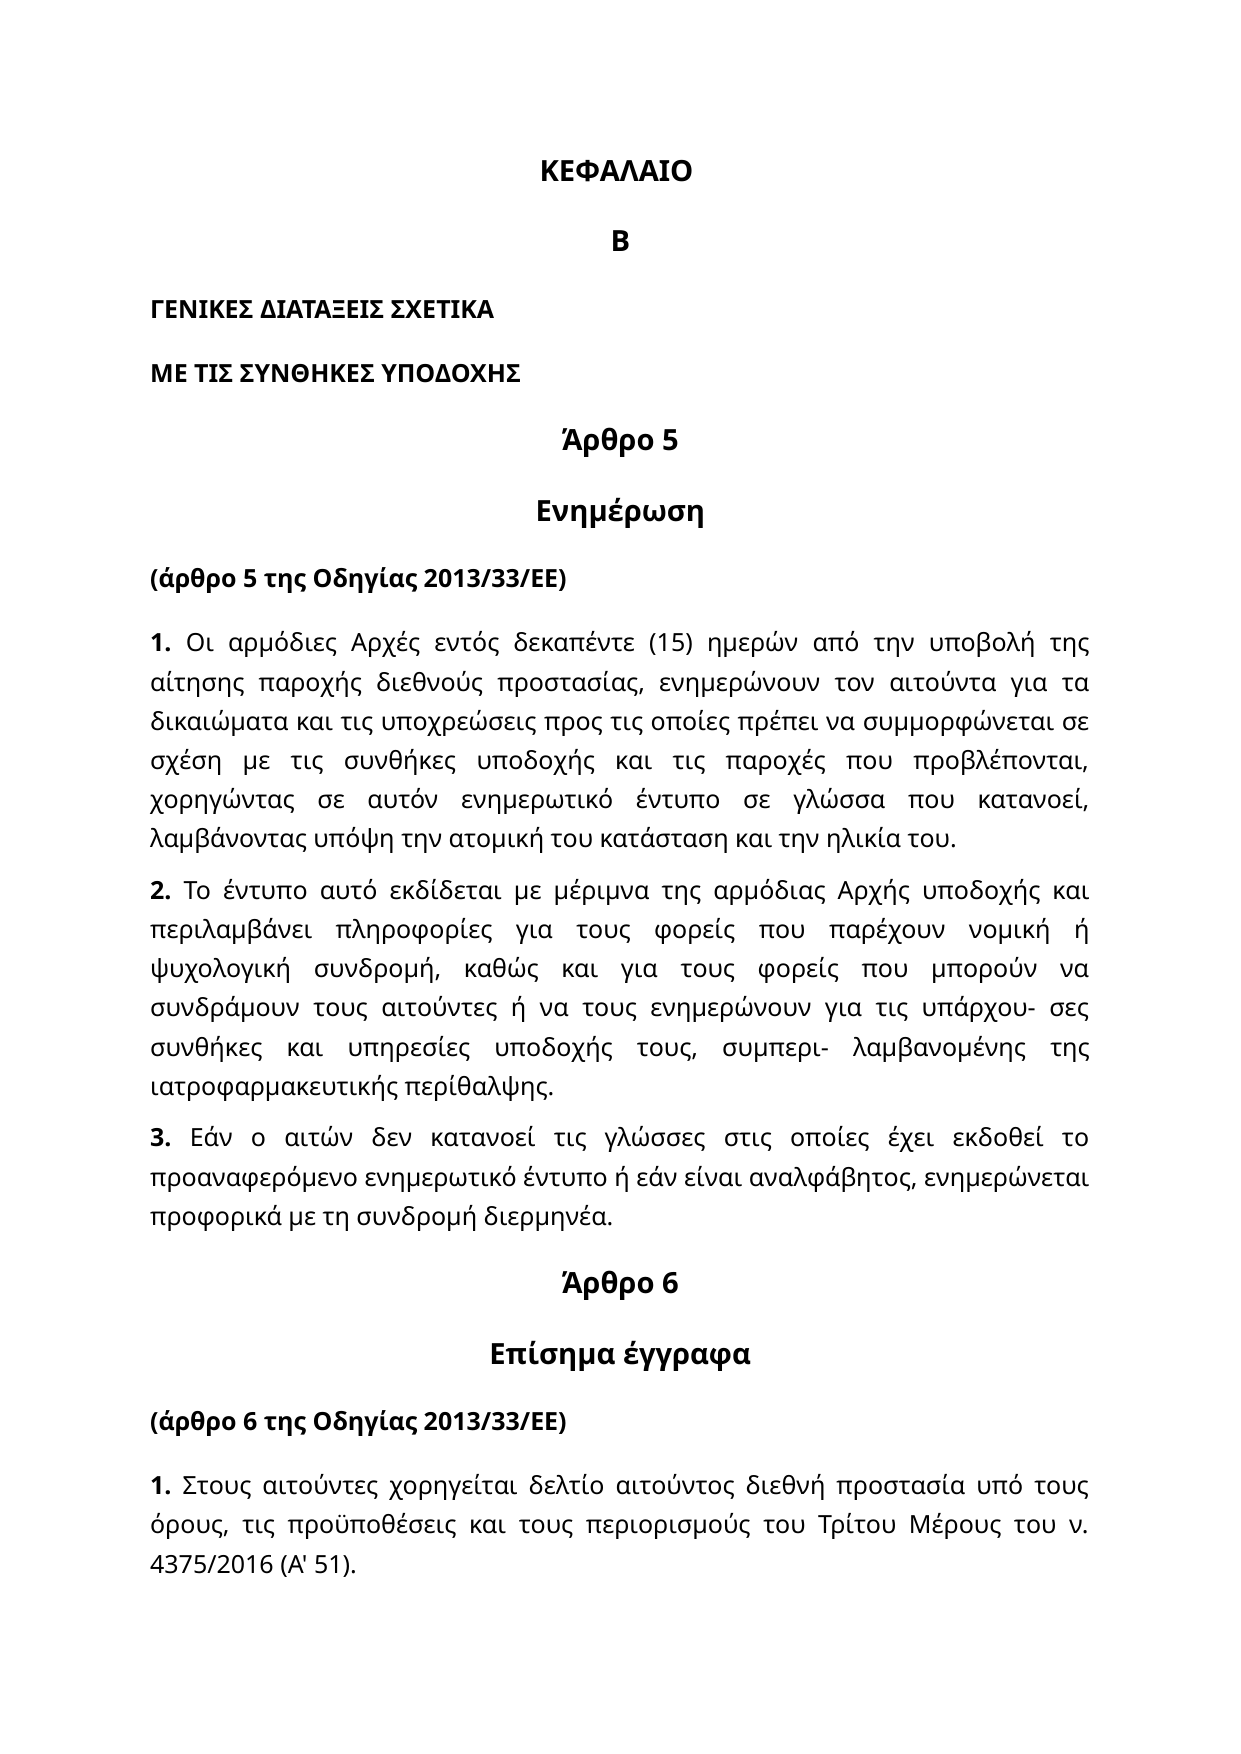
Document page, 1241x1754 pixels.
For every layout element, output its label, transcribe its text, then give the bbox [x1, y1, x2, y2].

text 3. Εάν ο αιτών δεν κατανοεί τις γλώσσες στις οποίες έχει εκδοθεί το προαναφερόμενο ενημερωτικό έντυπο ή εάν είναι αναλφάβητος, ενημερώνεται προφορικά με τη συνδρομή διερμηνέα. [150, 1120, 1090, 1232]
subtitle Άρθρο 6 [150, 1262, 1090, 1302]
subtitle ΚΕΦΑΛΑΙΟ [150, 150, 1090, 190]
subtitle Άρθρο 5 [150, 419, 1090, 459]
subtitle Επίσημα έγγραφα [150, 1333, 1090, 1373]
text 1. Στους αιτούντες χορηγείται δελτίο αιτούντος διεθνή προστασία υπό τους όρους, τις προϋποθέσεις και τους περιορισμούς του Τρίτου Μέρους του ν. 4375/2016 (Α' 51). [150, 1468, 1090, 1580]
text 2. Το έντυπο αυτό εκδίδεται με μέριμνα της αρμόδιας Αρχής υποδοχής και περιλαμβάνει πληροφορίες για τους φορείς που παρέχουν νομική ή ψυχολογική συνδρομή, καθώς και για τους φορείς που μπορούν να συνδράμουν τους αιτούντες ή να τους ενημερώνουν για τις υπάρχου- σες συνθήκες και υπηρεσίες υποδοχής τους, συμπερι- λαμβανομένης της ιατροφαρμακευτικής περίθαλψης. [150, 872, 1090, 1102]
subtitle Ενημέρωση [150, 490, 1090, 530]
text 1. Οι αρμόδιες Αρχές εντός δεκαπέντε (15) ημερών από την υποβολή της αίτησης παροχής διεθνούς προστασίας, ενημερώνουν τον αιτούντα για τα δικαιώματα και τις υποχρεώσεις προς τις οποίες πρέπει να συμμορφώνεται σε σχέση με τις συνθήκες υποδοχής και τις παροχές που προβλέπονται, χορηγώντας σε αυτόν ενημερωτικό έντυπο σε γλώσσα που κατανοεί, λαμβάνοντας υπόψη την ατομική του κατάσταση και την ηλικία του. [150, 625, 1090, 855]
text (άρθρο 6 της Οδηγίας 2013/33/ΕΕ) [150, 1404, 1090, 1438]
subtitle Β [150, 221, 1090, 260]
text (άρθρο 5 της Οδηγίας 2013/33/ΕΕ) [150, 561, 1090, 595]
text ΜΕ ΤΙΣ ΣΥΝΘΗΚΕΣ ΥΠΟΔΟΧΗΣ [150, 355, 1090, 389]
text ΓΕΝΙΚΕΣ ΔΙΑΤΑΞΕΙΣ ΣΧΕΤΙΚΑ [150, 291, 1090, 325]
